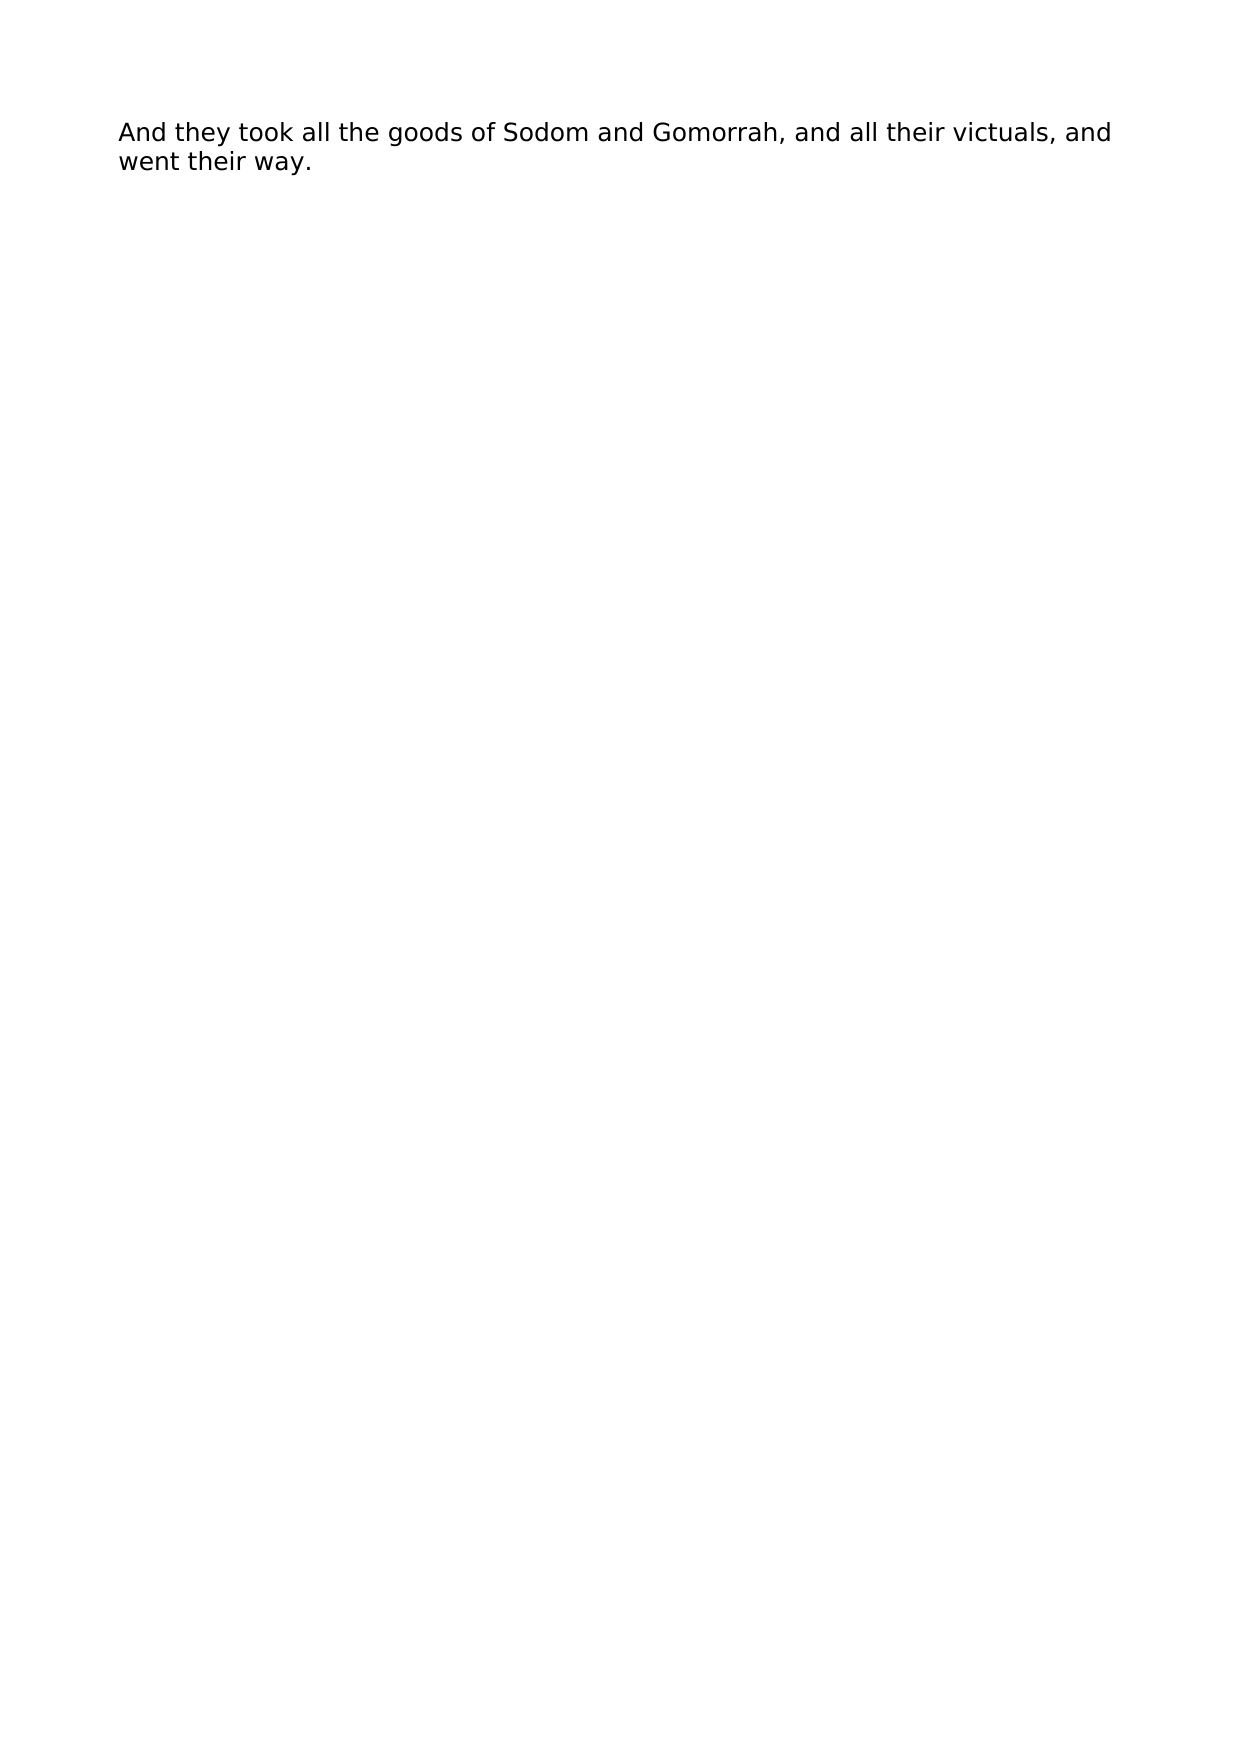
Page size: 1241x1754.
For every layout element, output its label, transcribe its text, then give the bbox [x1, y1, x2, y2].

text And they took all the goods of Sodom and Gomorrah, and all their victuals, and went their way. [118, 118, 1122, 176]
